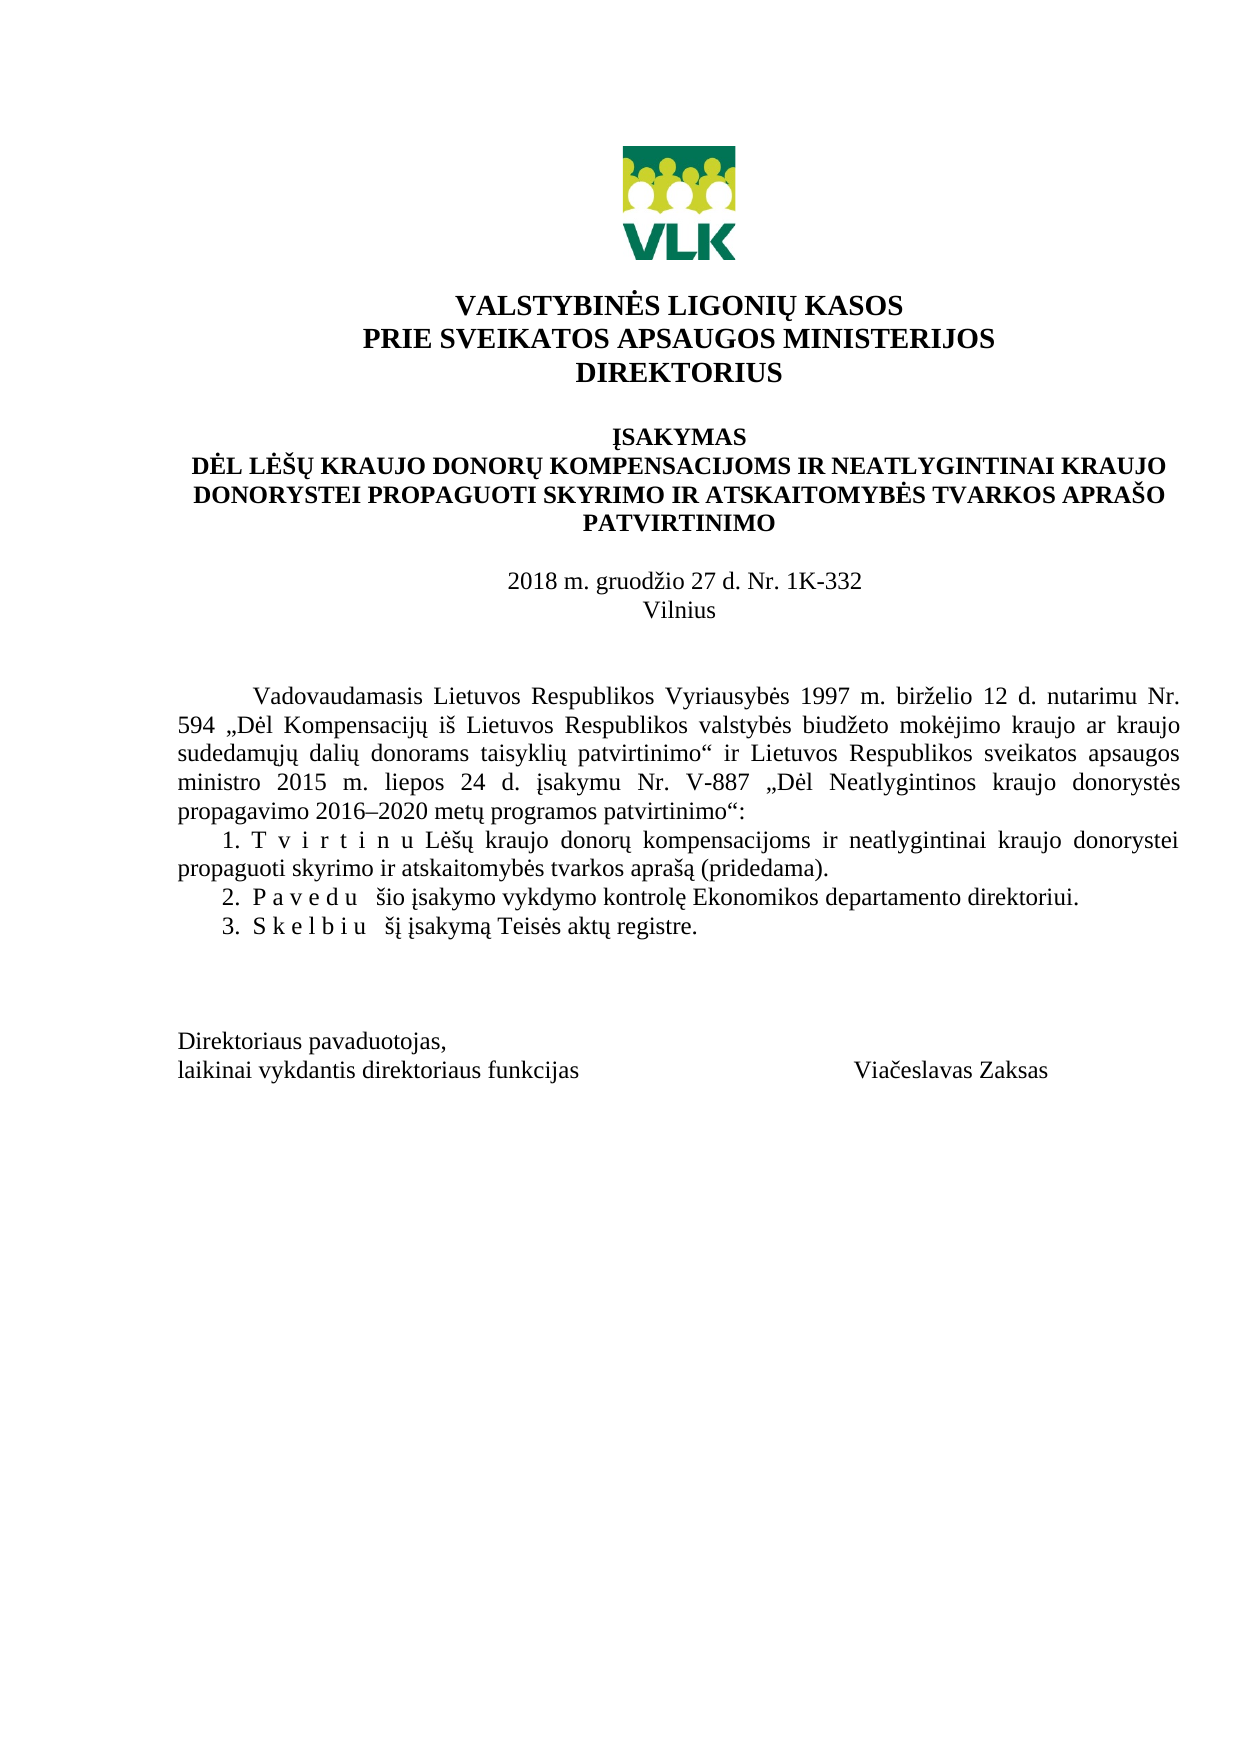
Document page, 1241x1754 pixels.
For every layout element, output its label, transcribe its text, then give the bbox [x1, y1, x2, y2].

text Vadovaudamasis Lietuvos Respublikos Vyriausybės 1997 m. birželio 12 d. nutarimu Nr. 594 „Dėl Kompensacijų iš Lietuvos Respublikos valstybės biudžeto mokėjimo kraujo ar kraujo sudedamųjų dalių donorams taisyklių patvirtinimo“ ir Lietuvos Respublikos sveikatos apsaugos ministro 2015 m. liepos 24 d. įsakymu Nr. V-887 „Dėl Neatlygintinos kraujo donorystės propagavimo 2016–2020 metų programos patvirtinimo“: [177, 681, 1181, 825]
text VALSTYBINĖS LIGONIŲ KASOS [177, 288, 1181, 322]
text laikinai vykdantis direktoriaus funkcijas Viačeslavas Zaksas [177, 1055, 1181, 1083]
text DIREKTORIUS [177, 355, 1181, 389]
text DĖL LĖŠŲ KRAUJO DONORŲ KOMPENSACIJOMS IR NEATLYGINTINAI KRAUJO DONORYSTEI PROPAGUOTI SKYRIMO IR ATSKAITOMYBĖS TVARKOS APRAŠO patVIRTINImo [177, 451, 1181, 537]
text 1. T v i r t i n u Lėšų kraujo donorų kompensacijoms ir neatlygintinai kraujo donorystei propaguoti skyrimo ir atskaitomybės tvarkos aprašą (pridedama). [177, 825, 1181, 882]
text 2. P a v e d u šio įsakymo vykdymo kontrolę Ekonomikos departamento direktoriui. [222, 882, 1181, 911]
text Vilnius [177, 595, 1181, 623]
text 2018 m. gruodžio 27 d. Nr. 1K-332 [177, 566, 1181, 595]
text Direktoriaus pavaduotojas, [177, 1026, 1181, 1055]
text 3. S k e l b i u šį įsakymą Teisės aktų registre. [222, 911, 1181, 940]
text PRIE SVEIKATOS APSAUGOS MINISTERIJOS [177, 322, 1181, 355]
text ĮSAKYMAS [177, 422, 1181, 451]
